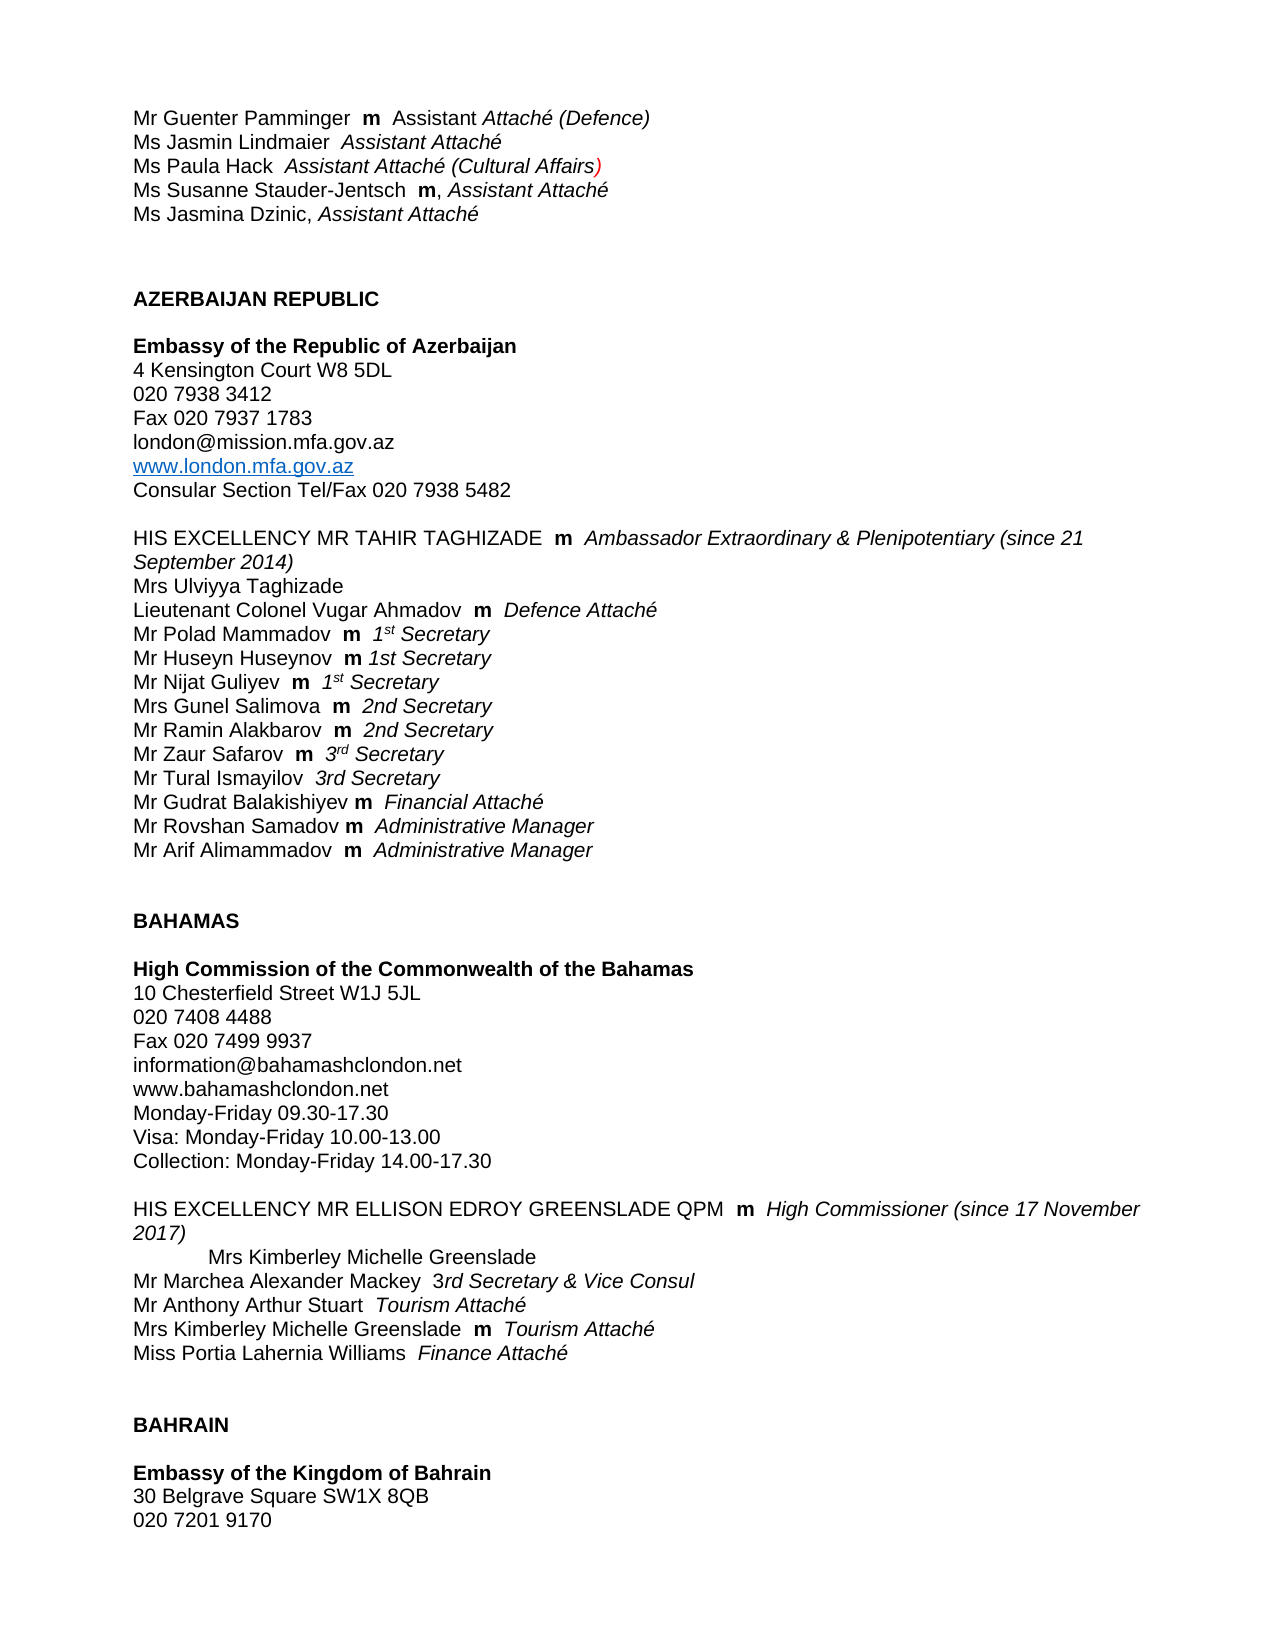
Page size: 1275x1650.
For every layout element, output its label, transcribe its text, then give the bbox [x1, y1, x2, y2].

text Ms Susanne Stauder-Jentsch m, Assistant Attaché [133, 177, 1181, 201]
text Consular Section Tel/Fax 020 7938 5482 [133, 478, 1181, 502]
text Mr Huseyn Huseynov m 1st Secretary [133, 646, 1181, 670]
text Mr Nijat Guliyev m 1st Secretary [133, 670, 1181, 694]
text Lieutenant Colonel Vugar Ahmadov m Defence Attaché [133, 598, 1181, 622]
text Monday-Friday 09.30-17.30 [133, 1101, 1181, 1125]
text Miss Portia Lahernia Williams Finance Attaché [133, 1341, 1181, 1364]
text Mrs Gunel Salimova m 2nd Secretary [133, 694, 1181, 718]
text Mr Anthony Arthur Stuart Tourism Attaché [133, 1293, 1181, 1317]
text HIS EXCELLENCY MR TAHIR TAGHIZADE m Ambassador Extraordinary & Plenipotentiary (since 21 September 2014) [133, 526, 1181, 574]
text Fax 020 7937 1783 [133, 406, 1181, 430]
text www.bahamashclondon.net [133, 1077, 1181, 1101]
text 30 Belgrave Square SW1X 8QB [133, 1484, 1181, 1508]
subtitle Embassy of the Kingdom of Bahrain [133, 1460, 1181, 1484]
text Mr Polad Mammadov m 1st Secretary [133, 622, 1181, 646]
text HIS EXCELLENCY MR ELLISON EDROY GREENSLADE QPM m High Commissioner (since 17 November 2017) [133, 1197, 1181, 1245]
text Mr Ramin Alakbarov m 2nd Secretary [133, 718, 1181, 742]
text Mrs Ulviyya Taghizade [133, 574, 1181, 598]
text Embassy of the Republic of Azerbaijan [133, 334, 1181, 358]
text Ms Jasmina Dzinic, Assistant Attaché [133, 201, 1181, 225]
text Mr Rovshan Samadov m Administrative Manager [133, 813, 1181, 837]
text Mr Tural Ismayilov 3rd Secretary [133, 766, 1181, 789]
text 020 7408 4488 [133, 1005, 1181, 1029]
text www.london.mfa.gov.az [133, 454, 1181, 478]
text Mr Arif Alimammadov m Administrative Manager [133, 837, 1181, 861]
text High Commission of the Commonwealth of the Bahamas [133, 957, 1181, 981]
text Collection: Monday-Friday 14.00-17.30 [133, 1149, 1181, 1173]
text 10 Chesterfield Street W1J 5JL [133, 981, 1181, 1005]
text 4 Kensington Court W8 5DL [133, 358, 1181, 382]
text information@bahamashclondon.net [133, 1053, 1181, 1077]
text Fax 020 7499 9937 [133, 1029, 1181, 1053]
text Mrs Kimberley Michelle Greenslade [133, 1245, 1181, 1269]
text Mr Zaur Safarov m 3rd Secretary [133, 742, 1181, 766]
text BAHRAIN [133, 1412, 1181, 1436]
text Mrs Kimberley Michelle Greenslade m Tourism Attaché [133, 1317, 1181, 1341]
text Mr Gudrat Balakishiyev m Financial Attaché [133, 789, 1181, 813]
text Ms Paula Hack Assistant Attaché (Cultural Affairs) [133, 153, 1181, 177]
text Mr Guenter Pamminger m Assistant Attaché (Defence) [133, 106, 1181, 129]
text AZERBAIJAN REPUBLIC [133, 286, 1181, 310]
text 020 7201 9170 [133, 1508, 1181, 1532]
text BAHAMAS [133, 909, 1181, 933]
text Mr Marchea Alexander Mackey 3rd Secretary & Vice Consul [133, 1269, 1181, 1293]
text Ms Jasmin Lindmaier Assistant Attaché [133, 129, 1181, 153]
text 020 7938 3412 [133, 382, 1181, 406]
text Visa: Monday-Friday 10.00-13.00 [133, 1125, 1181, 1149]
text london@mission.mfa.gov.az [133, 430, 1181, 454]
